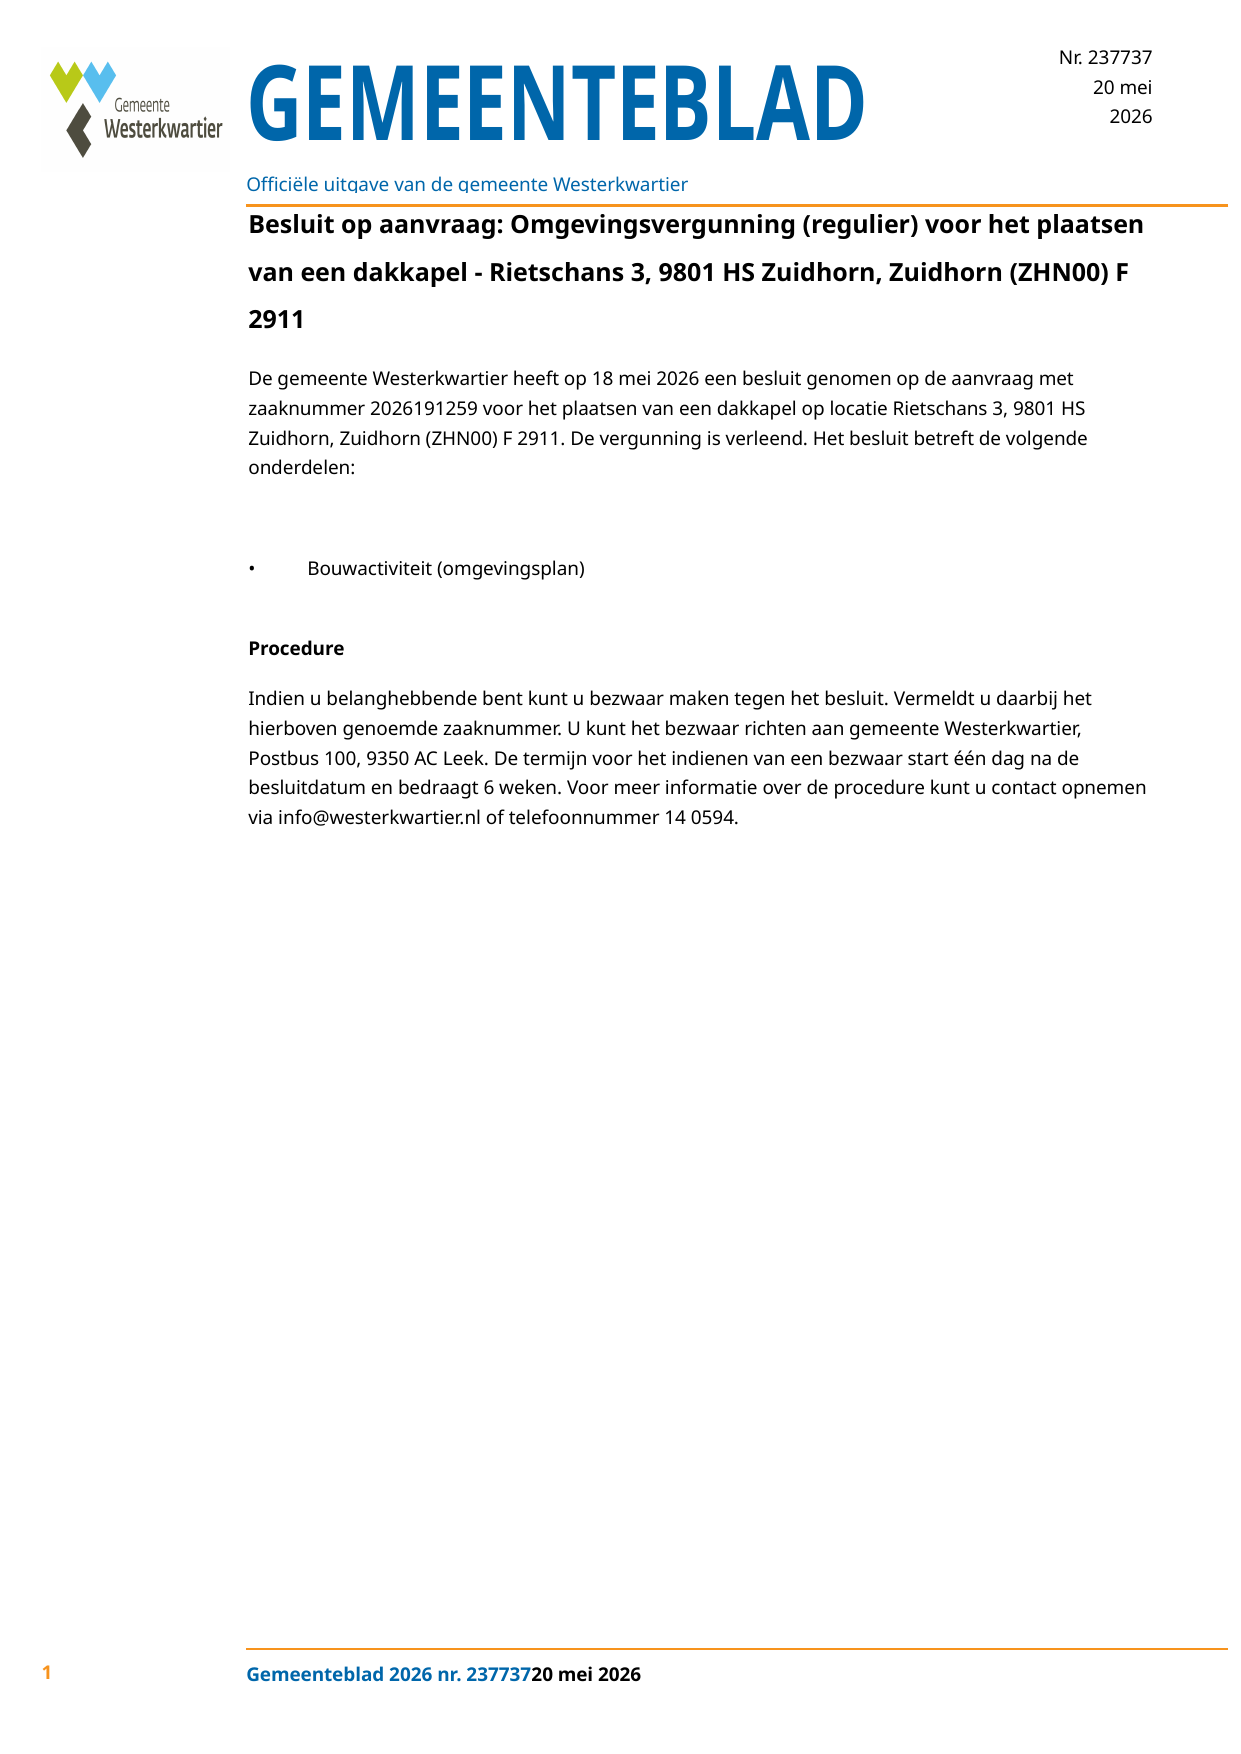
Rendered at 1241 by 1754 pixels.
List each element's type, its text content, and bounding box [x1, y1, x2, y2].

list Bouwactiviteit (omgevingsplan) [248, 555, 1152, 581]
text Besluit op aanvraag: Omgevingsvergunning (regulier) voor het plaatsen van een dakkapel - Rietschans 3, 9801 HS Zuidhorn, Zuidhorn (ZHN00) F 2911 [248, 207, 1152, 336]
text Indien u belanghebbende bent kunt u bezwaar maken tegen het besluit. Vermeldt u daarbij het hierboven genoemde zaaknummer. U kunt het bezwaar richten aan gemeente Westerkwartier, Postbus 100, 9350 AC Leek. De termijn voor het indienen van een bezwaar start één dag na de besluitdatum en bedraagt 6 weken. Voor meer informatie over de procedure kunt u contact opnemen via info@westerkwartier.nl of telefoonnummer 14 0594. [248, 686, 1152, 829]
text Procedure [248, 635, 1152, 661]
text De gemeente Westerkwartier heeft op 18 mei 2026 een besluit genomen op de aanvraag met zaaknummer 2026191259 voor het plaatsen van een dakkapel op locatie Rietschans 3, 9801 HS Zuidhorn, Zuidhorn (ZHN00) F 2911. De vergunning is verleend. Het besluit betreft de volgende onderdelen: [248, 366, 1152, 480]
picture [41, 47, 231, 172]
